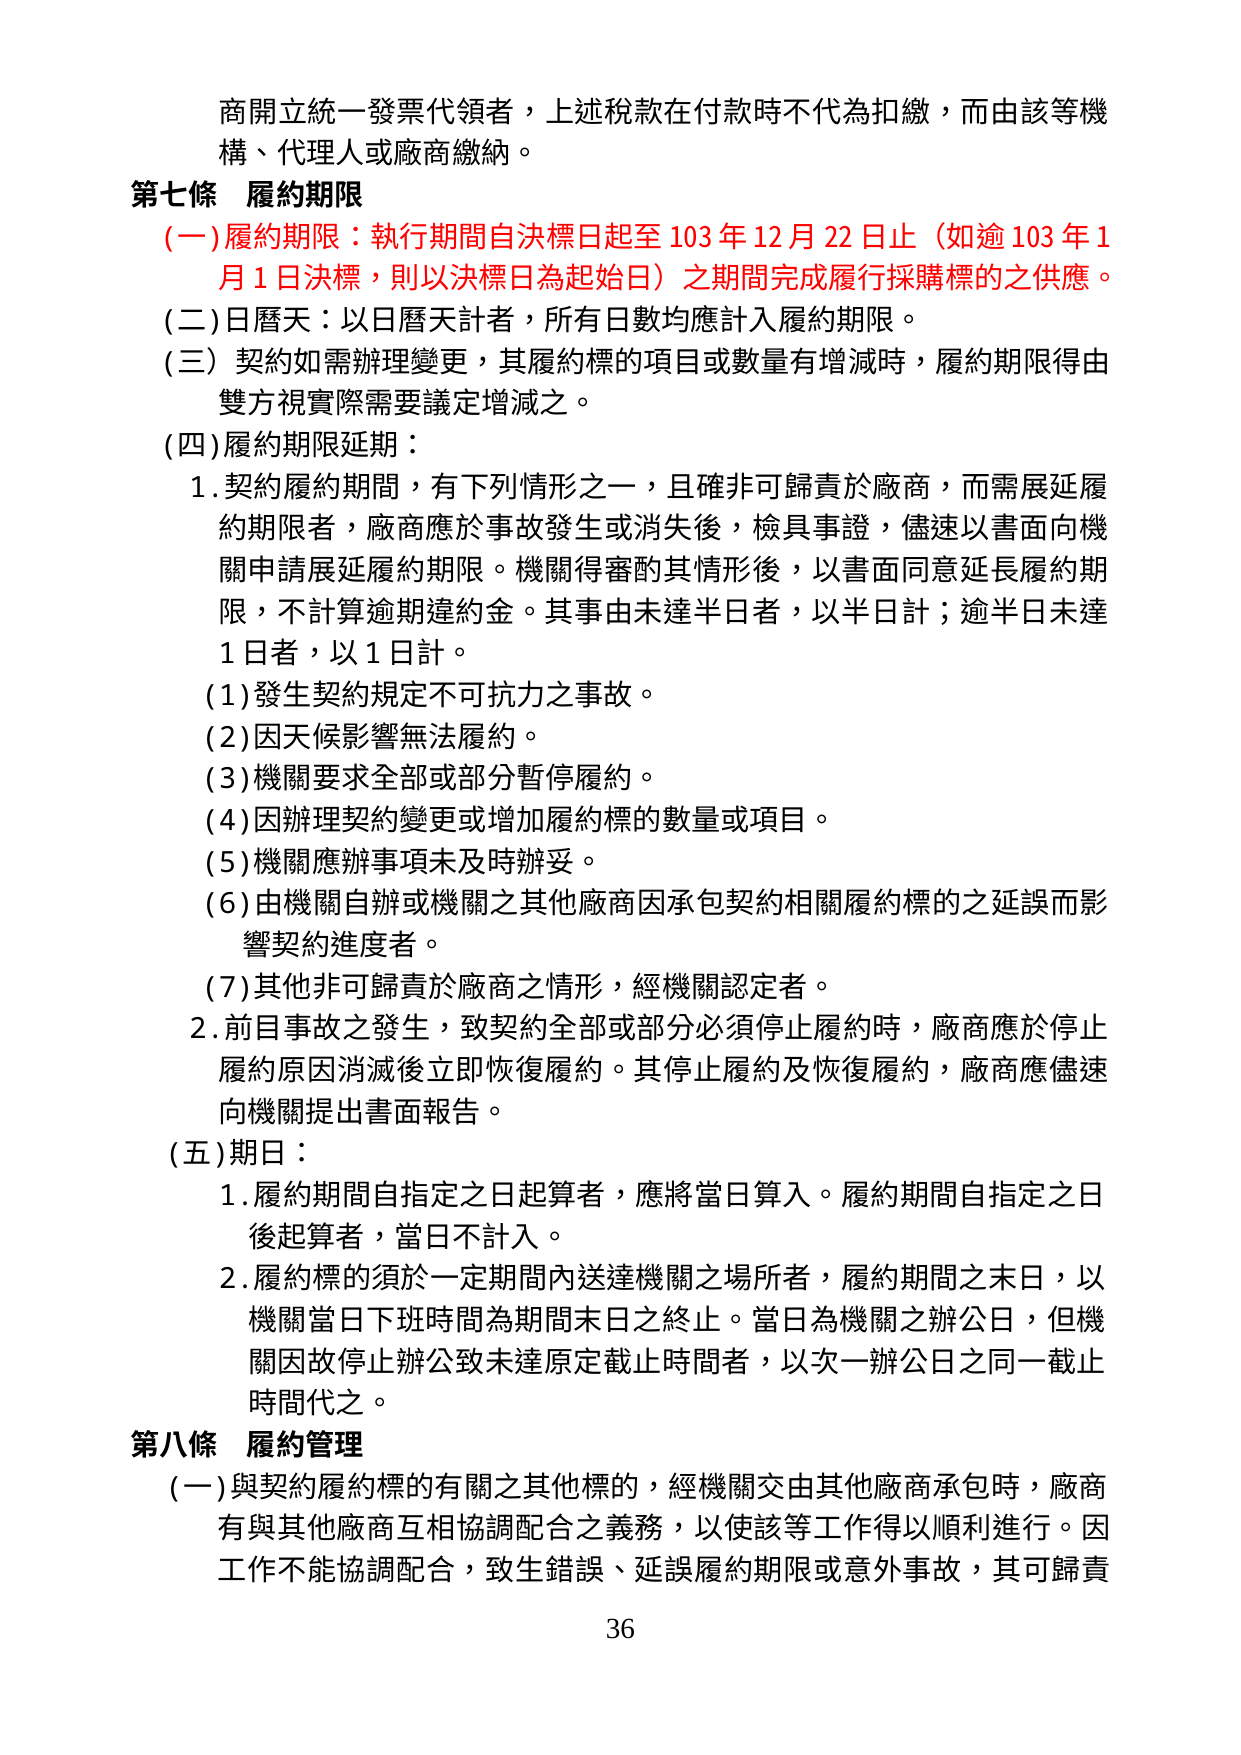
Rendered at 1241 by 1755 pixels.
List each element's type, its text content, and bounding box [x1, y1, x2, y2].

text 1.履約期間自指定之日起算者，應將當日算入。履約期間自指定之日後起算者，當日不計入。 [218, 1172, 1108, 1255]
text (4)因辦理契約變更或增加履約標的數量或項目。 [201, 797, 1110, 839]
text 2.履約標的須於一定期間內送達機關之場所者，履約期間之末日，以機關當日下班時間為期間末日之終止。當日為機關之辦公日，但機關因故停止辦公致未達原定截止時間者，以次一辦公日之同一截止時間代之。 [218, 1255, 1108, 1422]
text (一)與契約履約標的有關之其他標的，經機關交由其他廠商承包時，廠商有與其他廠商互相協調配合之義務，以使該等工作得以順利進行。因工作不能協調配合，致生錯誤、延誤履約期限或意外事故，其可歸責 [130, 1464, 1110, 1589]
text (五)期日： [130, 1130, 1110, 1172]
text 商開立統一發票代領者，上述稅款在付款時不代為扣繳，而由該等機構、代理人或廠商繳納。 [159, 89, 1110, 172]
text 第八條 履約管理 [130, 1422, 1110, 1464]
text (7)其他非可歸責於廠商之情形，經機關認定者。 [201, 964, 1110, 1005]
text (二)日曆天：以日曆天計者，所有日數均應計入履約期限。 [159, 297, 1110, 339]
text (6)由機關自辦或機關之其他廠商因承包契約相關履約標的之延誤而影響契約進度者。 [201, 880, 1110, 964]
text (一)履約期限：執行期間自決標日起至103年12月22日止（如逾103年1月1日決標，則以決標日為起始日）之期間完成履行採購標的之供應。 [159, 214, 1110, 297]
text (四)履約期限延期： [159, 422, 1110, 464]
text 2.前目事故之發生，致契約全部或部分必須停止履約時，廠商應於停止履約原因消滅後立即恢復履約。其停止履約及恢復履約，廠商應儘速向機關提出書面報告。 [189, 1005, 1110, 1130]
text (2)因天候影響無法履約。 [201, 714, 1110, 755]
text (1)發生契約規定不可抗力之事故。 [201, 672, 1110, 714]
text 第七條 履約期限 [130, 172, 1110, 214]
text (3)機關要求全部或部分暫停履約。 [201, 755, 1110, 797]
text (三）契約如需辦理變更，其履約標的項目或數量有增減時，履約期限得由雙方視實際需要議定增減之。 [159, 339, 1110, 422]
text 1.契約履約期間，有下列情形之一，且確非可歸責於廠商，而需展延履約期限者，廠商應於事故發生或消失後，檢具事證，儘速以書面向機關申請展延履約期限。機關得審酌其情形後，以書面同意延長履約期限，不計算逾期違約金。其事由未達半日者，以半日計；逾半日未達1日者，以1日計。 [189, 464, 1110, 672]
text (5)機關應辦事項未及時辦妥。 [201, 839, 1110, 880]
